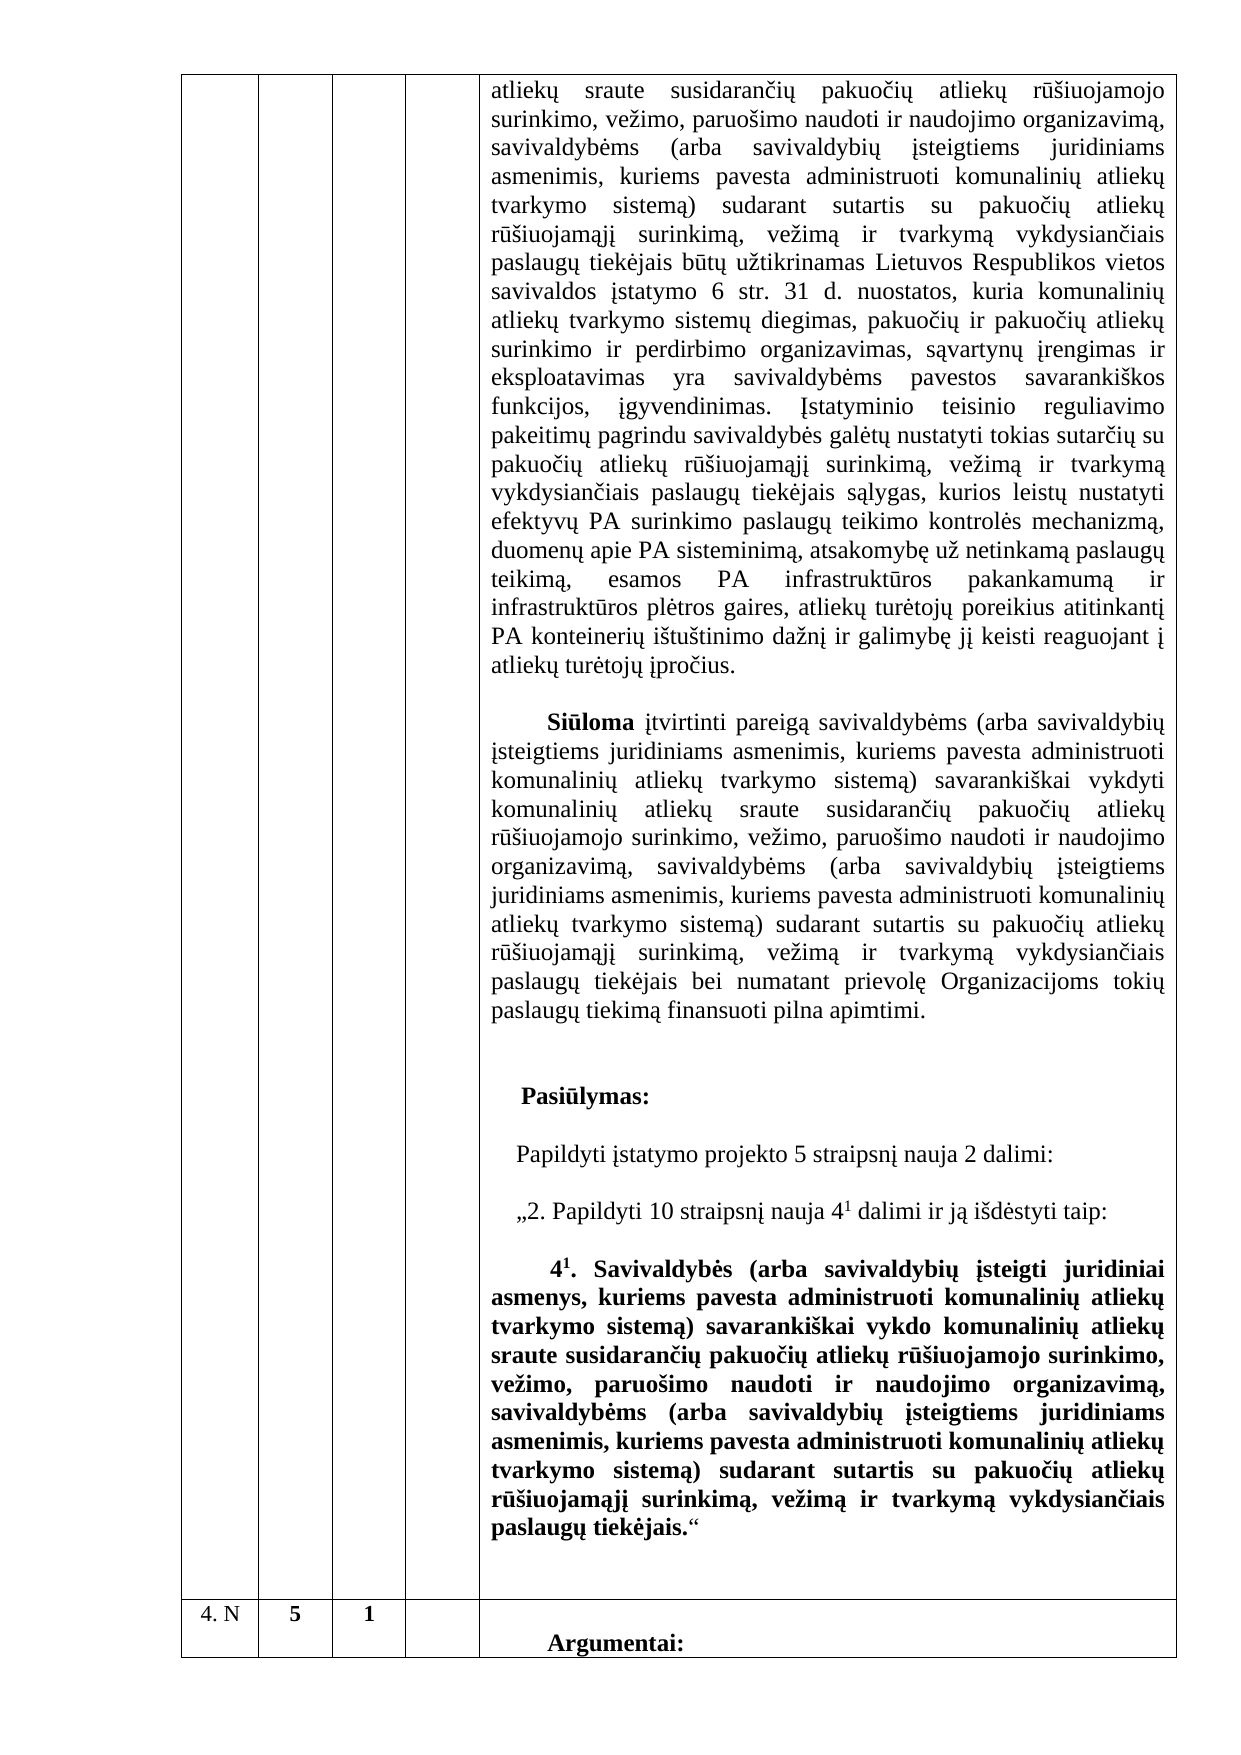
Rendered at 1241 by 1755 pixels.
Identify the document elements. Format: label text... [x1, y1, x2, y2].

table_cell [406, 1600, 479, 1657]
table_cell atliekų sraute susidarančių pakuočių atliekų rūšiuojamojo surinkimo, vežimo, paruošimo naudoti ir naudojimo organizavimą, savivaldybėms (arba savivaldybių įsteigtiems juridiniams asmenimis, kuriems pavesta administruoti komunalinių atliekų tvarkymo sistemą) sudarant sutartis su pakuočių atliekų rūšiuojamąjį surinkimą, vežimą ir tvarkymą vykdysiančiais paslaugų tiekėjais būtų užtikrinamas Lietuvos Respublikos vietos savivaldos įstatymo 6 str. 31 d. nuostatos, kuria komunalinių atliekų tvarkymo sistemų diegimas, pakuočių ir pakuočių atliekų surinkimo ir perdirbimo organizavimas, sąvartynų įrengimas ir eksploatavimas yra savivaldybėms pavestos savarankiškos funkcijos, įgyvendinimas. Įstatyminio teisinio reguliavimo pakeitimų pagrindu savivaldybės galėtų nustatyti tokias sutarčių su pakuočių atliekų rūšiuojamąjį surinkimą, vežimą ir tvarkymą vykdysiančiais paslaugų tiekėjais sąlygas, kurios leistų nustatyti efektyvų PA surinkimo paslaugų teikimo kontrolės mechanizmą, duomenų apie PA sisteminimą, atsakomybę už netinkamą paslaugų teikimą, esamos PA infrastruktūros pakankamumą ir infrastruktūros plėtros gaires, atliekų turėtojų poreikius atitinkantį PA konteinerių ištuštinimo dažnį ir galimybę jį keisti reaguojant į atliekų turėtojų įpročius. Siūloma įtvirtinti pareigą savivaldybėms (arba savivaldybių įsteigtiems juridiniams asmenimis, kuriems pavesta administruoti komunalinių atliekų tvarkymo sistemą) savarankiškai vykdyti komunalinių atliekų sraute susidarančių pakuočių atliekų rūšiuojamojo surinkimo, vežimo, paruošimo naudoti ir naudojimo organizavimą, savivaldybėms (arba savivaldybių įsteigtiems juridiniams asmenimis, kuriems pavesta administruoti komunalinių atliekų tvarkymo sistemą) sudarant sutartis su pakuočių atliekų rūšiuojamąjį surinkimą, vežimą ir tvarkymą vykdysiančiais paslaugų tiekėjais bei numatant prievolę Organizacijoms tokių paslaugų tiekimą finansuoti pilna apimtimi. Pasiūlymas: Papildyti įstatymo projekto 5 straipsnį nauja 2 dalimi: „2. Papildyti 10 straipsnį nauja 41 dalimi ir ją išdėstyti taip: 41. Savivaldybės (arba savivaldybių įsteigti juridiniai asmenys, kuriems pavesta administruoti komunalinių atliekų tvarkymo sistemą) savarankiškai vykdo komunalinių atliekų sraute susidarančių pakuočių atliekų rūšiuojamojo surinkimo, vežimo, paruošimo naudoti ir naudojimo organizavimą, savivaldybėms (arba savivaldybių įsteigtiems juridiniams asmenimis, kuriems pavesta administruoti komunalinių atliekų tvarkymo sistemą) sudarant sutartis su pakuočių atliekų rūšiuojamąjį surinkimą, vežimą ir tvarkymą vykdysiančiais paslaugų tiekėjais.“ [480, 75, 1176, 1599]
table_cell [333, 75, 405, 1599]
table_cell 4. N [182, 1600, 258, 1657]
table_cell [259, 75, 332, 1599]
table_cell 5 [259, 1600, 332, 1657]
table_cell [406, 75, 479, 1599]
table_cell 1 [333, 1600, 405, 1657]
table_cell Argumentai: [480, 1600, 1176, 1657]
table_cell [182, 75, 258, 1599]
